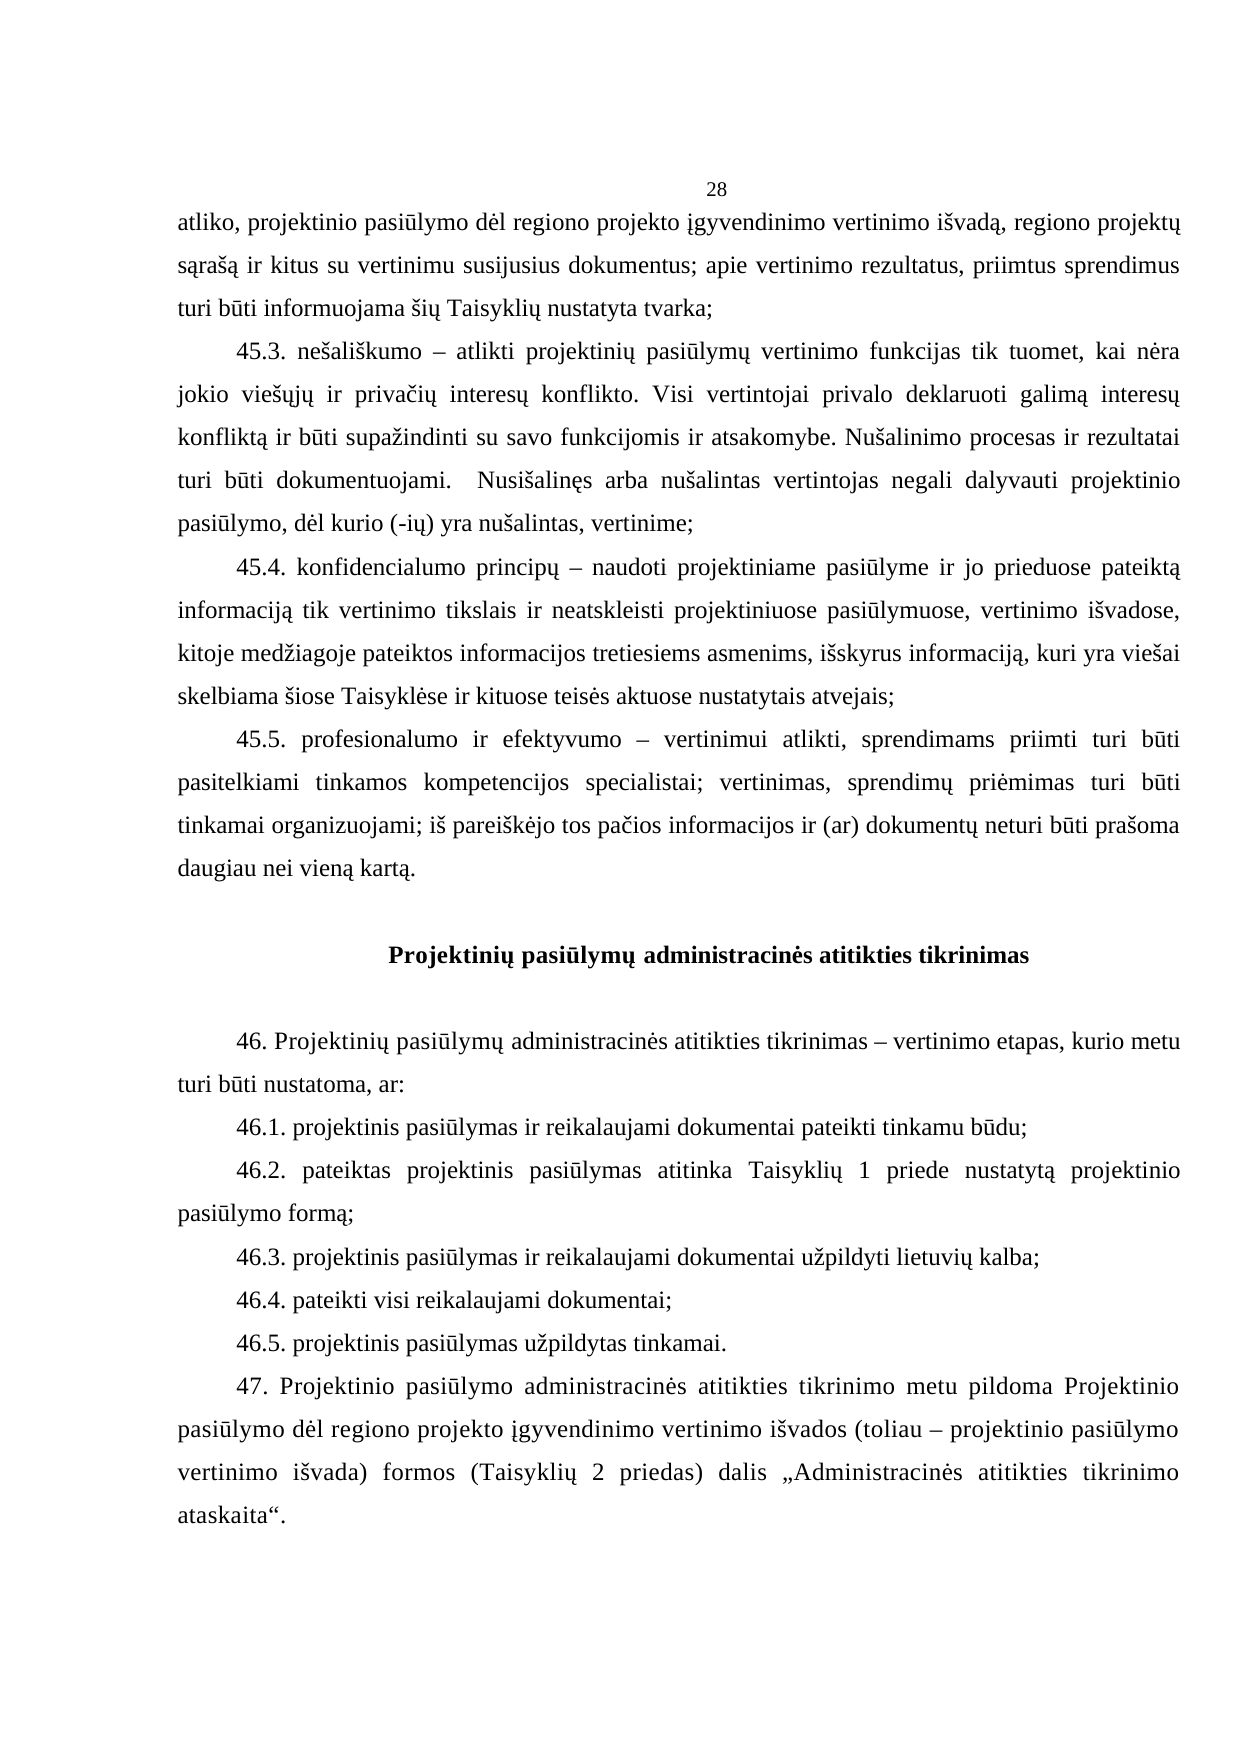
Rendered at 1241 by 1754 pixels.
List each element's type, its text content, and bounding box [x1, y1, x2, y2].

text atliko, projektinio pasiūlymo dėl regiono projekto įgyvendinimo vertinimo išvadą, regiono projektų sąrašą ir kitus su vertinimu susijusius dokumentus; apie vertinimo rezultatus, priimtus sprendimus turi būti informuojama šių Taisyklių nustatyta tvarka; [177, 207, 1181, 322]
text 45.5. profesionalumo ir efektyvumo – vertinimui atlikti, sprendimams priimti turi būti pasitelkiami tinkamos kompetencijos specialistai; vertinimas, sprendimų priėmimas turi būti tinkamai organizuojami; iš pareiškėjo tos pačios informacijos ir (ar) dokumentų neturi būti prašoma daugiau nei vieną kartą. [177, 724, 1181, 882]
text 45.3. nešališkumo – atlikti projektinių pasiūlymų vertinimo funkcijas tik tuomet, kai nėra jokio viešųjų ir privačių interesų konflikto. Visi vertintojai privalo deklaruoti galimą interesų konfliktą ir būti supažindinti su savo funkcijomis ir atsakomybe. Nušalinimo procesas ir rezultatai turi būti dokumentuojami. Nusišalinęs arba nušalintas vertintojas negali dalyvauti projektinio pasiūlymo, dėl kurio (-ių) yra nušalintas, vertinime; [177, 336, 1181, 537]
text 46.5. projektinis pasiūlymas užpildytas tinkamai. [177, 1328, 1181, 1357]
text Projektinių pasiūlymų administracinės atitikties tikrinimas [236, 940, 1181, 968]
text 46.4. pateikti visi reikalaujami dokumentai; [177, 1285, 1181, 1313]
text 47. Projektinio pasiūlymo administracinės atitikties tikrinimo metu pildoma Projektinio pasiūlymo dėl regiono projekto įgyvendinimo vertinimo išvados (toliau – projektinio pasiūlymo vertinimo išvada) formos (Taisyklių 2 priedas) dalis „Administracinės atitikties tikrinimo ataskaita“. [177, 1371, 1181, 1529]
text 46.1. projektinis pasiūlymas ir reikalaujami dokumentai pateikti tinkamu būdu; [177, 1112, 1181, 1141]
text 46. Projektinių pasiūlymų administracinės atitikties tikrinimas – vertinimo etapas, kurio metu turi būti nustatoma, ar: [177, 1026, 1181, 1098]
text 46.2. pateiktas projektinis pasiūlymas atitinka Taisyklių 1 priede nustatytą projektinio pasiūlymo formą; [177, 1155, 1181, 1227]
text 46.3. projektinis pasiūlymas ir reikalaujami dokumentai užpildyti lietuvių kalba; [177, 1242, 1181, 1270]
text 45.4. konfidencialumo principų – naudoti projektiniame pasiūlyme ir jo prieduose pateiktą informaciją tik vertinimo tikslais ir neatskleisti projektiniuose pasiūlymuose, vertinimo išvadose, kitoje medžiagoje pateiktos informacijos tretiesiems asmenims, išskyrus informaciją, kuri yra viešai skelbiama šiose Taisyklėse ir kituose teisės aktuose nustatytais atvejais; [177, 552, 1181, 710]
